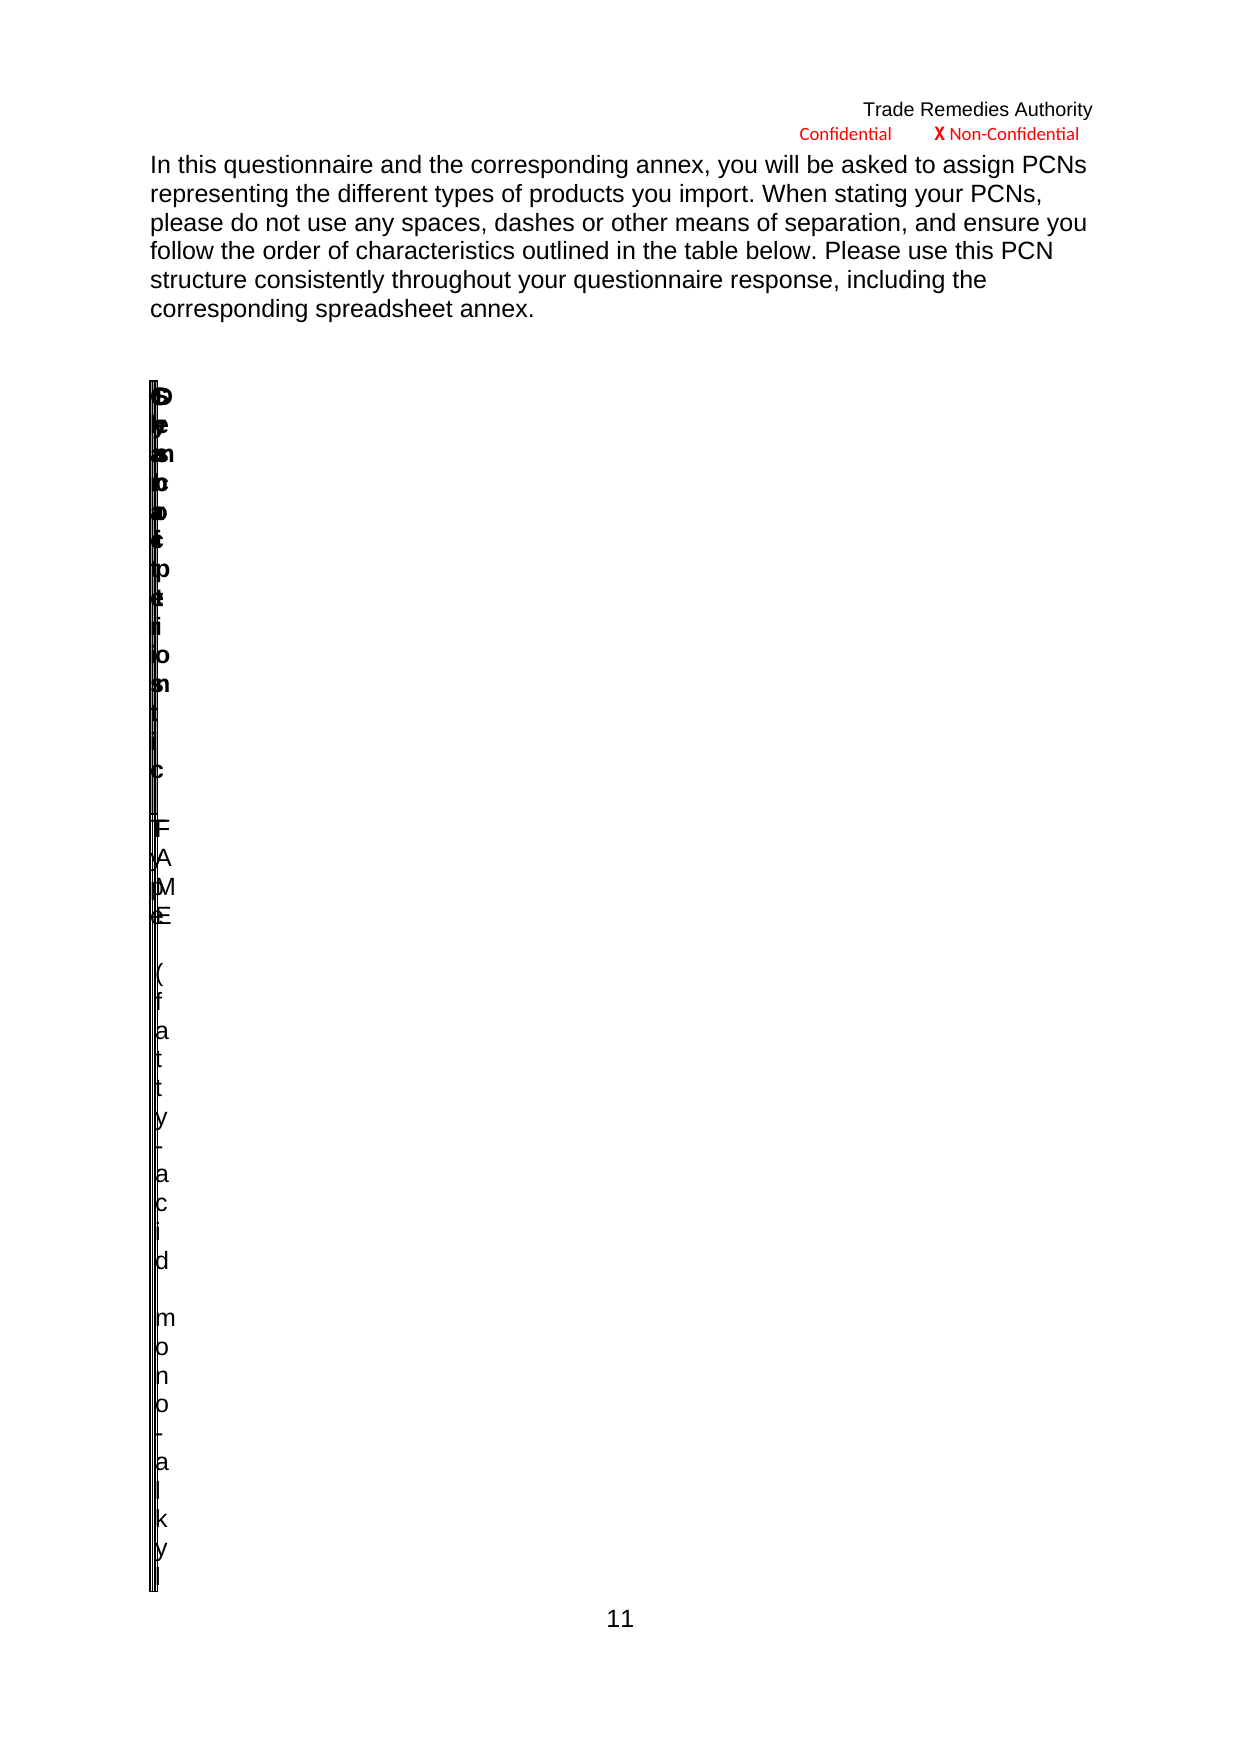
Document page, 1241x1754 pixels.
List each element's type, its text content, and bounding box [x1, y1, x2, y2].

text In this questionnaire and the corresponding annex, you will be asked to assign PCNs representing the different types of products you import. When stating your PCNs, please do not use any spaces, dashes or other means of separation, and ensure you follow the order of characteristics outlined in the table below. Please use this PCN structure consistently throughout your questionnaire response, including the corresponding spreadsheet annex. [150, 150, 1090, 322]
